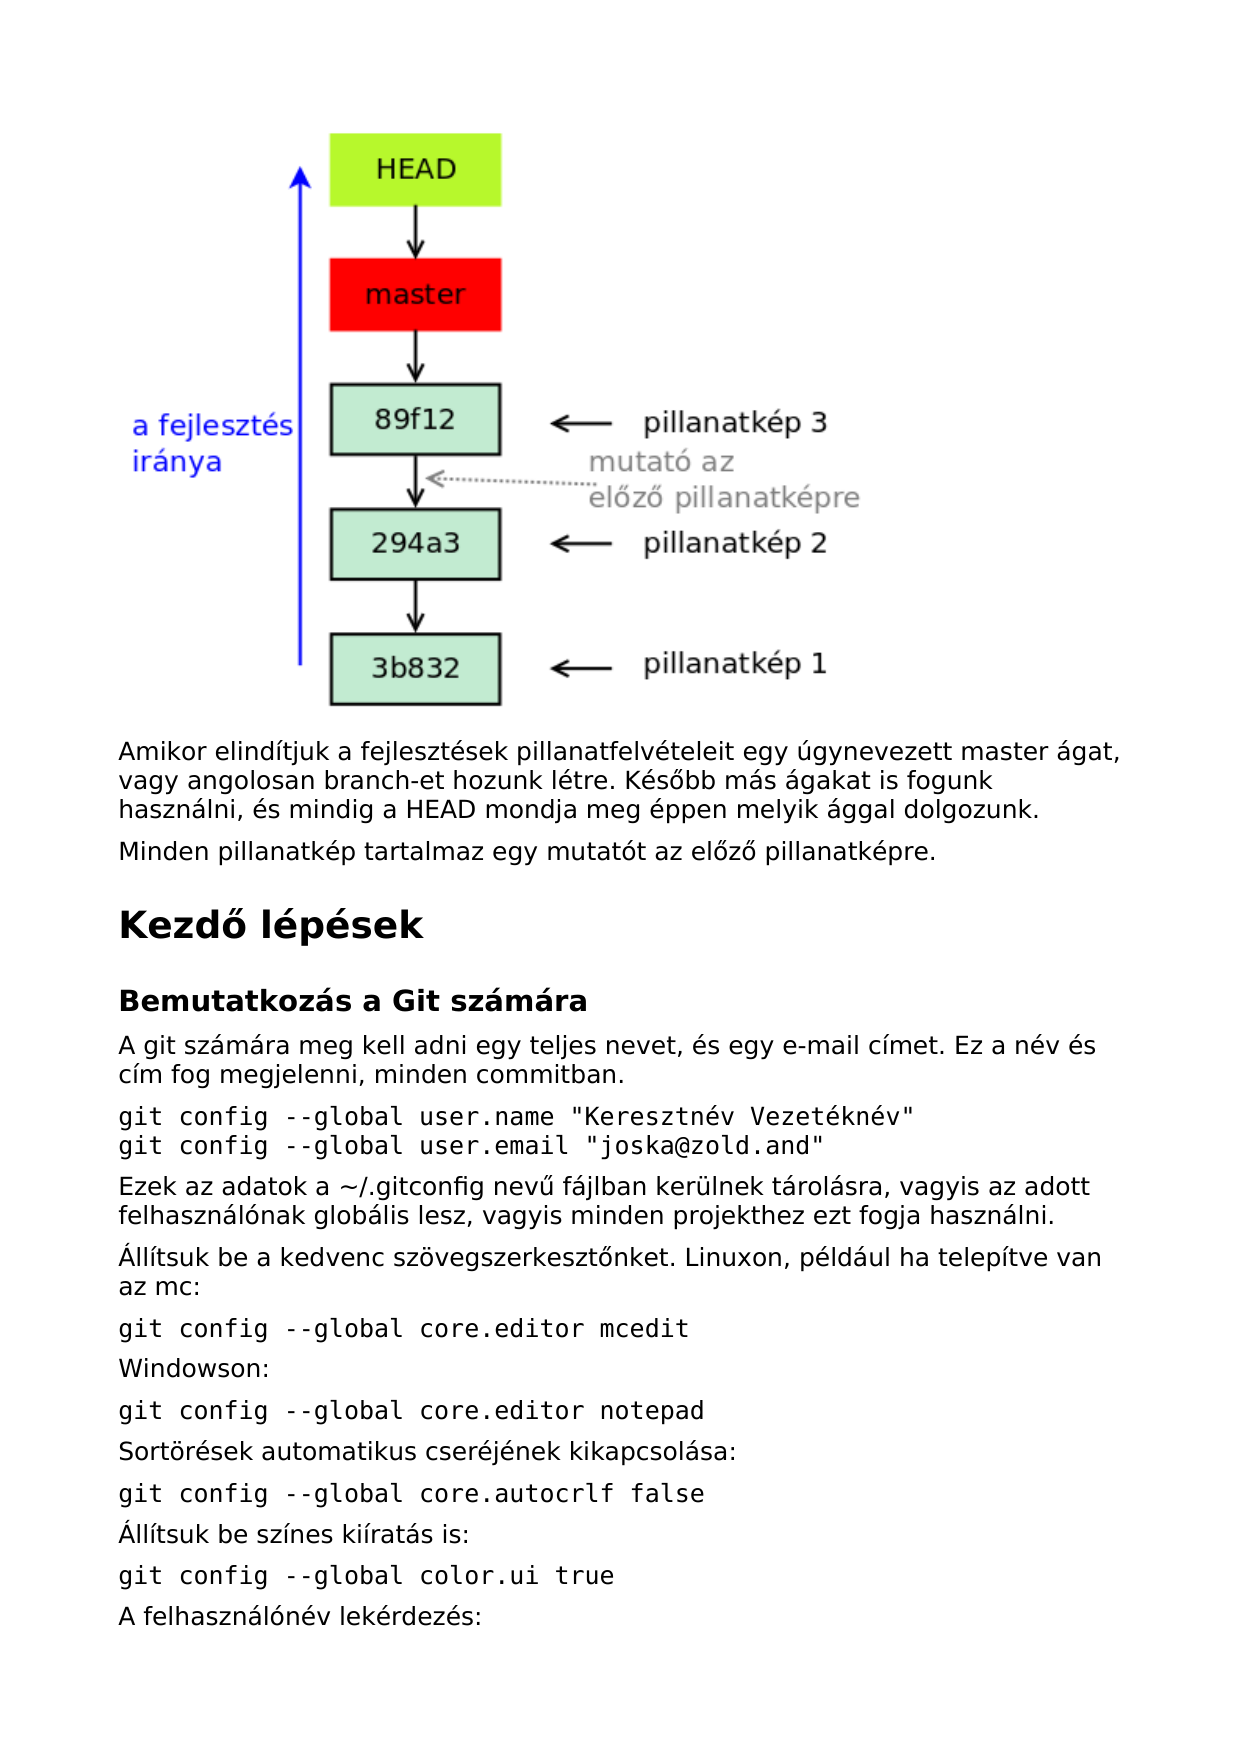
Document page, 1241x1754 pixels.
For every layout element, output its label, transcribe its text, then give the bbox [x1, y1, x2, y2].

text Állítsuk be a kedvenc szövegszerkesztőnket. Linuxon, például ha telepítve van az mc: [118, 1243, 1122, 1301]
text Amikor elindítjuk a fejlesztések pillanatfelvételeit egy úgynevezett master ágat, vagy angolosan branch-et hozunk létre. Később más ágakat is fogunk használni, és mindig a HEAD mondja meg éppen melyik ággal dolgozunk. [118, 737, 1122, 824]
text git config --global user.name "Keresztnév Vezetéknév" git config --global user.email "joska@zold.and" [118, 1102, 1122, 1160]
text Minden pillanatkép tartalmaz egy mutatót az előző pillanatképre. [118, 837, 1122, 866]
text Windowson: [118, 1355, 1122, 1384]
subtitle Bemutatkozás a Git számára [118, 985, 1122, 1019]
picture [118, 118, 873, 725]
text git config --global core.editor mcedit [118, 1314, 1122, 1343]
text A git számára meg kell adni egy teljes nevet, és egy e-mail címet. Ez a név és cím fog megjelenni, minden commitban. [118, 1031, 1122, 1089]
text git config --global color.ui true [118, 1562, 1122, 1591]
text Ezek az adatok a ~/.gitconfig nevű fájlban kerülnek tárolásra, vagyis az adott felhasználónak globális lesz, vagyis minden projekthez ezt fogja használni. [118, 1172, 1122, 1230]
text A felhasználónév lekérdezés: [118, 1602, 1122, 1632]
text Állítsuk be színes kiíratás is: [118, 1520, 1122, 1549]
text git config --global core.editor notepad [118, 1396, 1122, 1426]
text git config --global core.autocrlf false [118, 1479, 1122, 1508]
text Sortörések automatikus cseréjének kikapcsolása: [118, 1437, 1122, 1466]
subtitle Kezdő lépések [118, 903, 1122, 947]
